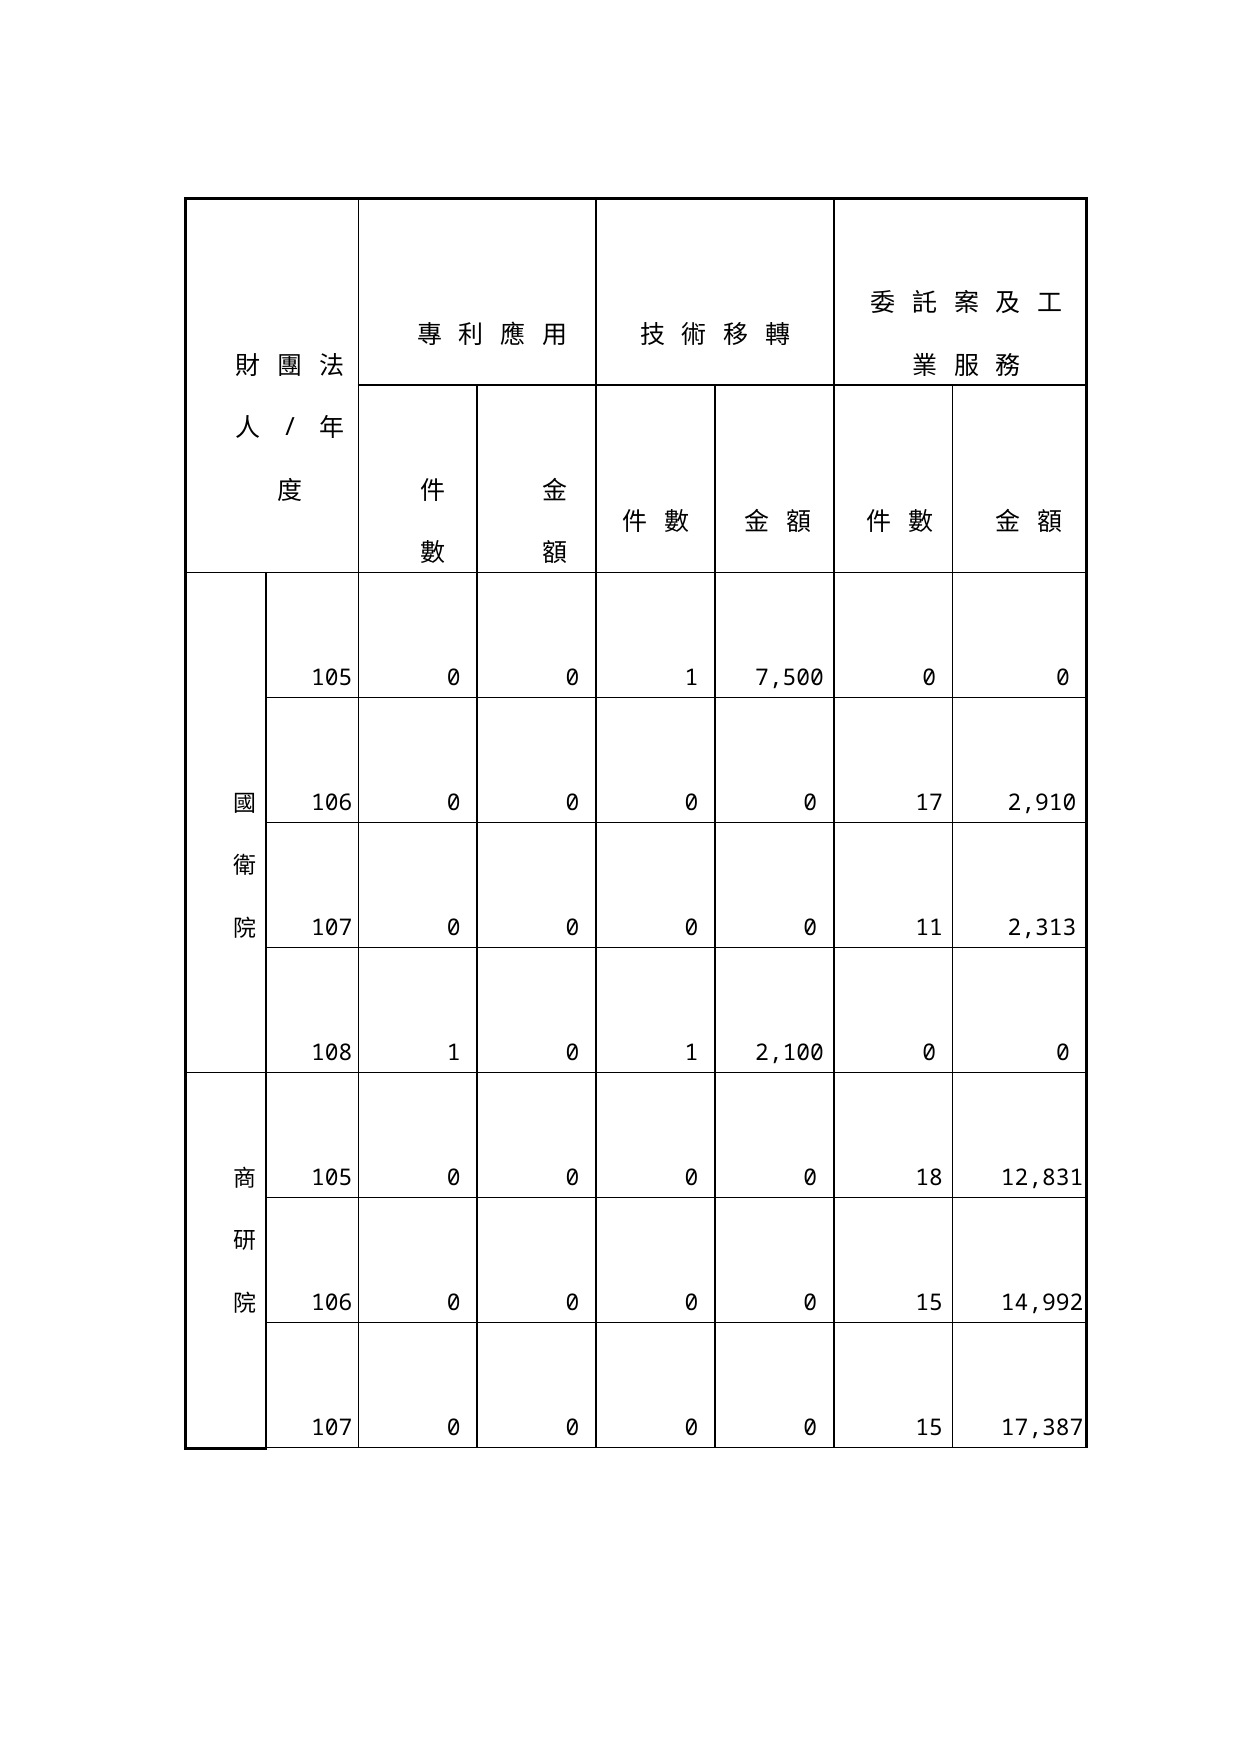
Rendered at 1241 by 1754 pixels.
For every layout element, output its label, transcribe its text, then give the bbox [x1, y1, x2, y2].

table_cell 件數 [597, 386, 714, 572]
table_header 財團法人/年度 [187, 200, 358, 572]
table_cell 105 [267, 573, 358, 697]
table_cell 0 [359, 1073, 476, 1197]
table_cell 7,500 [716, 573, 833, 697]
table_cell 106 [267, 698, 358, 822]
table_cell 0 [953, 573, 1085, 697]
table_cell 1 [597, 573, 714, 697]
table_cell 金額 [716, 386, 833, 572]
table_cell 0 [835, 948, 952, 1072]
table_cell 2,910 [953, 698, 1085, 822]
table_cell 0 [478, 948, 595, 1072]
table_cell 0 [478, 823, 595, 947]
table_cell 0 [597, 1198, 714, 1322]
table_cell 105 [267, 1073, 358, 1197]
table_header 專利應用 [359, 200, 595, 384]
table_cell 0 [597, 698, 714, 822]
table_cell 0 [478, 1198, 595, 1322]
table_header 委託案及工業服務 [835, 200, 1085, 384]
table_cell 0 [716, 1073, 833, 1197]
table_cell 11 [835, 823, 952, 947]
table_cell 1 [359, 948, 476, 1072]
table_cell 0 [359, 1323, 476, 1447]
table_cell 12,831 [953, 1073, 1085, 1197]
table_cell 件數 [359, 386, 476, 572]
table_cell 件數 [835, 386, 952, 572]
table_cell 0 [716, 823, 833, 947]
table_cell 商研院 [187, 1073, 265, 1447]
table_cell 0 [359, 1198, 476, 1322]
table_cell 0 [478, 698, 595, 822]
table_cell 0 [835, 573, 952, 697]
table_cell 17,387 [953, 1323, 1085, 1447]
table_cell 0 [597, 823, 714, 947]
table_cell 18 [835, 1073, 952, 1197]
table_cell 0 [478, 1323, 595, 1447]
table_cell 15 [835, 1198, 952, 1322]
table_cell 0 [478, 573, 595, 697]
table_cell 107 [267, 823, 358, 947]
table_cell 1 [597, 948, 714, 1072]
table_cell 0 [478, 1073, 595, 1197]
table_cell 0 [597, 1323, 714, 1447]
table_cell 15 [835, 1323, 952, 1447]
table_cell 2,100 [716, 948, 833, 1072]
table_cell 14,992 [953, 1198, 1085, 1322]
table_cell 0 [716, 698, 833, 822]
table_cell 金額 [953, 386, 1085, 572]
table_cell 0 [359, 698, 476, 822]
table_cell 國衛院 [187, 573, 265, 1072]
table_cell 108 [267, 948, 358, 1072]
table_cell 2,313 [953, 823, 1085, 947]
table_cell 金額 [478, 386, 595, 572]
table_cell 0 [716, 1323, 833, 1447]
table_cell 0 [359, 823, 476, 947]
table_cell 106 [267, 1198, 358, 1322]
table_cell 0 [597, 1073, 714, 1197]
table_header 技術移轉 [597, 200, 833, 384]
table_cell 0 [716, 1198, 833, 1322]
table_cell 107 [267, 1323, 358, 1447]
table_cell 17 [835, 698, 952, 822]
table_cell 0 [359, 573, 476, 697]
table_cell 0 [953, 948, 1085, 1072]
